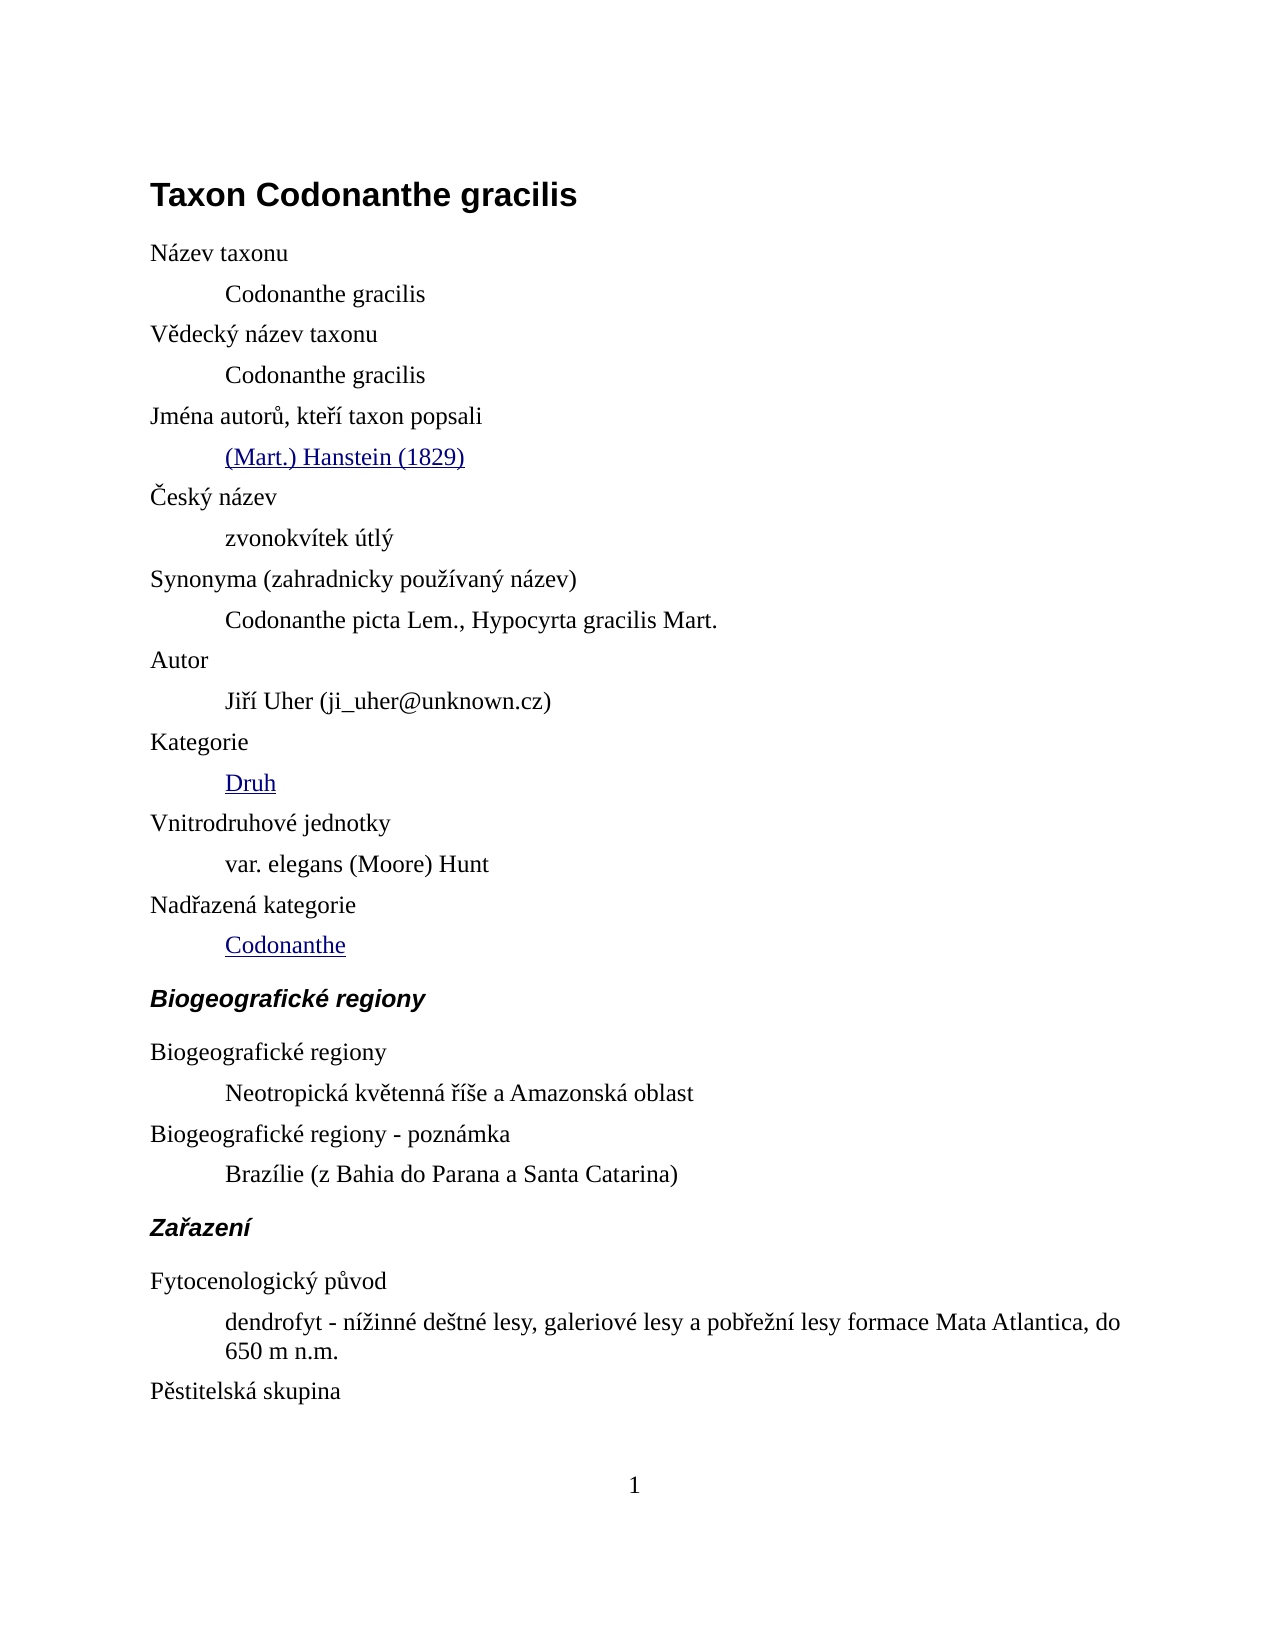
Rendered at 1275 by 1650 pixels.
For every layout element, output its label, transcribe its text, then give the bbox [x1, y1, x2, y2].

text Biogeografické regiony [150, 1037, 1125, 1066]
text Nadřazená kategorie [150, 890, 1125, 918]
text Neotropická květenná říše a Amazonská oblast [225, 1078, 1125, 1107]
text Český název [150, 482, 1125, 511]
text Název taxonu [150, 238, 1125, 267]
text Druh [225, 768, 1125, 796]
text Codonanthe gracilis [225, 279, 1125, 308]
text Vnitrodruhové jednotky [150, 808, 1125, 837]
text Codonanthe [225, 931, 1125, 959]
text Vědecký název taxonu [150, 319, 1125, 348]
text Jména autorů, kteří taxon popsali [150, 401, 1125, 430]
text Codonanthe picta Lem., Hypocyrta gracilis Mart. [225, 605, 1125, 633]
text Codonanthe gracilis [225, 360, 1125, 389]
text (Mart.) Hanstein (1829) [225, 442, 1125, 471]
subtitle Zařazení [150, 1213, 1125, 1242]
text zvonokvítek útlý [225, 523, 1125, 552]
text Brazílie (z Bahia do Parana a Santa Catarina) [225, 1159, 1125, 1188]
text Kategorie [150, 727, 1125, 756]
text Autor [150, 645, 1125, 674]
text Jiří Uher (ji_uher@unknown.cz) [225, 686, 1125, 715]
text dendrofyt - nížinné deštné lesy, galeriové lesy a pobřežní lesy formace Mata Atlantica, do 650 m n.m. [225, 1307, 1125, 1364]
text Synonyma (zahradnicky používaný název) [150, 564, 1125, 593]
subtitle Biogeografické regiony [150, 984, 1125, 1013]
subtitle Taxon Codonanthe gracilis [150, 175, 1125, 214]
text Fytocenologický původ [150, 1266, 1125, 1295]
text var. elegans (Moore) Hunt [225, 849, 1125, 878]
text Biogeografické regiony - poznámka [150, 1119, 1125, 1147]
text Pěstitelská skupina [150, 1376, 1125, 1405]
